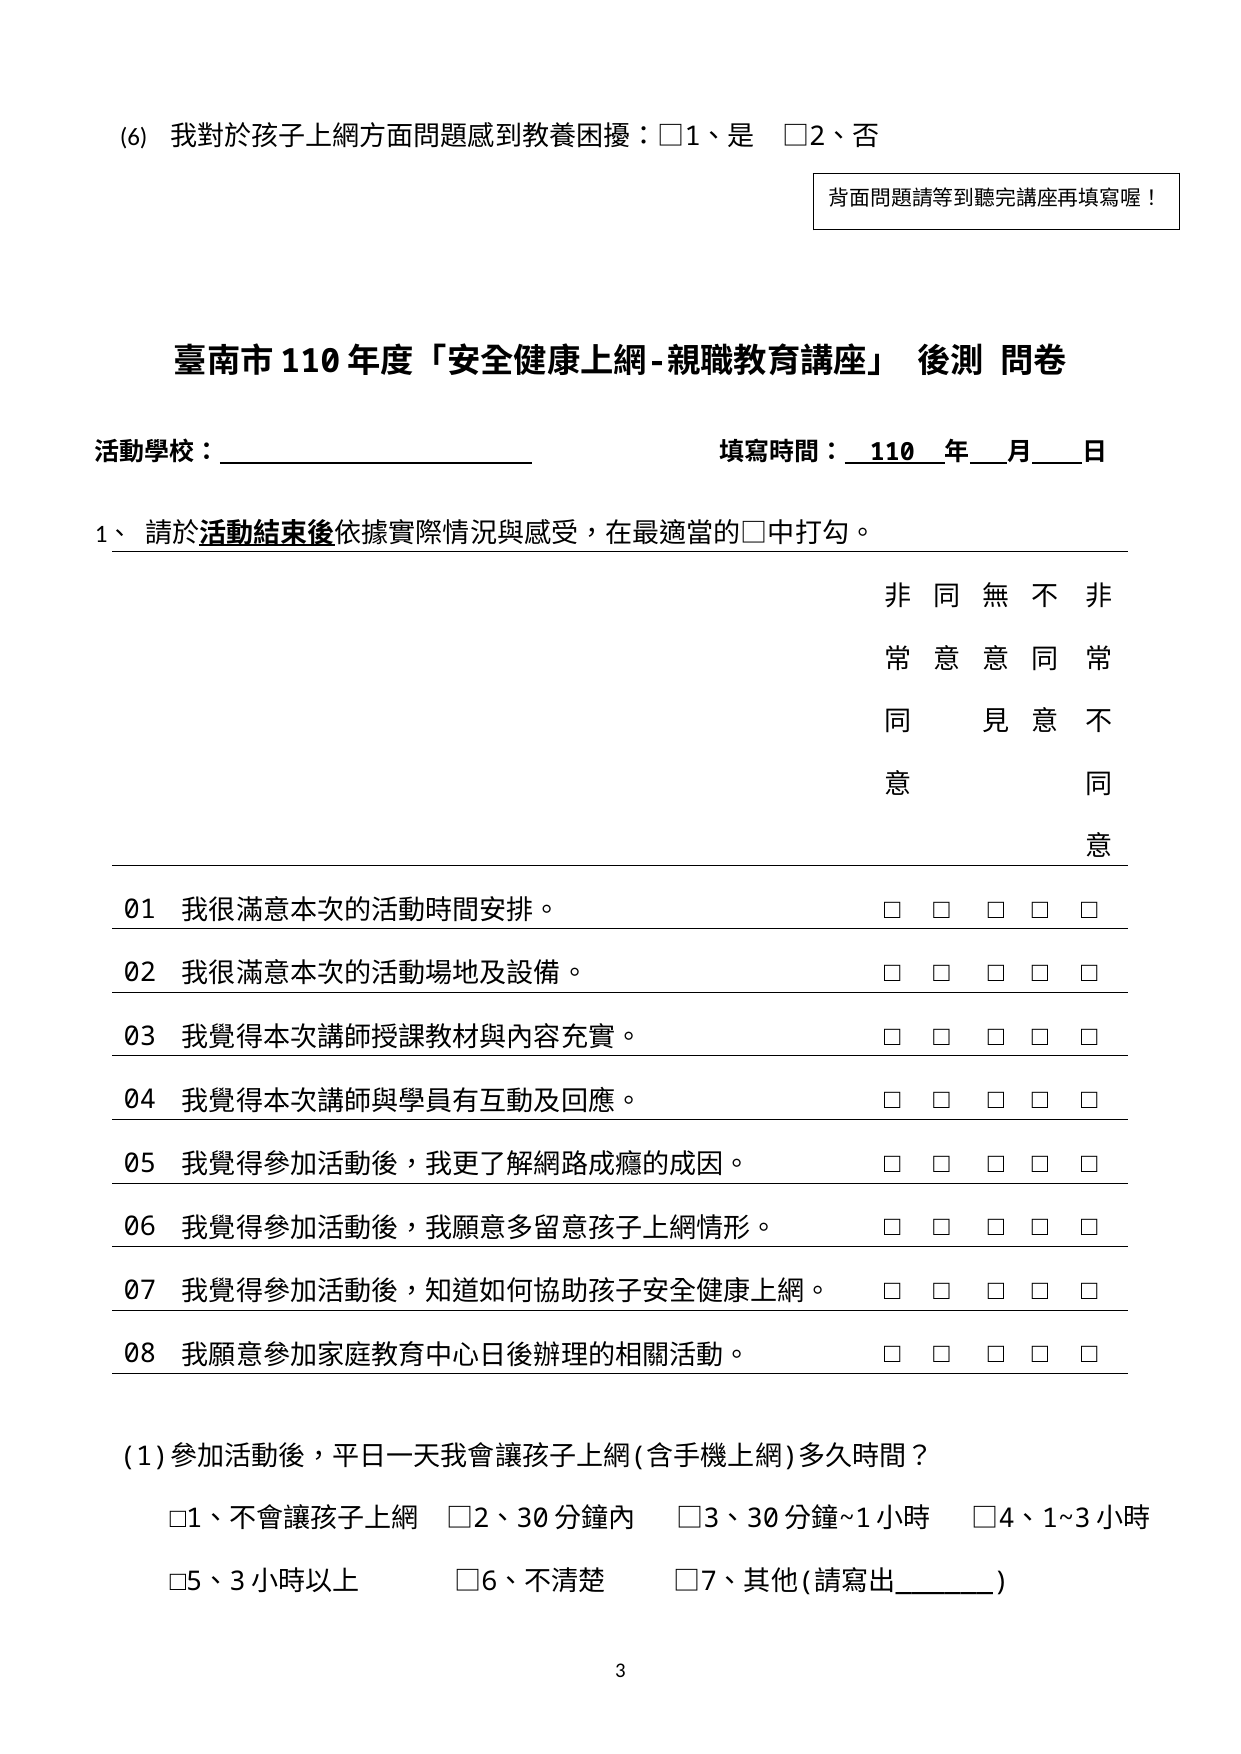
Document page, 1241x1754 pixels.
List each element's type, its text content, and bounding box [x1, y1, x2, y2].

table_cell □ [1020, 929, 1069, 992]
list 請於活動結束後依據實際情況與感受，在最適當的□中打勾。 [94, 489, 1146, 551]
table_cell 02 [112, 929, 170, 992]
table_cell □ [971, 1311, 1020, 1373]
table_cell □ [971, 1120, 1020, 1182]
table_cell □ [971, 1247, 1020, 1309]
table_cell □ [922, 1247, 971, 1309]
text □5、3小時以上 □6、不清楚 □7、其他(請寫出______) [169, 1537, 1146, 1599]
table_cell □ [873, 929, 922, 992]
table_cell □ [1020, 993, 1069, 1055]
table_cell □ [873, 1311, 922, 1373]
text □1、不會讓孩子上網 □2、30分鐘內 □3、30分鐘~1小時 □4、1~3小時 [169, 1474, 1157, 1537]
list 參加活動後，平日一天我會讓孩子上網(含手機上網)多久時間？ [119, 1412, 1146, 1474]
table_cell □ [1070, 1247, 1128, 1309]
table_cell 05 [112, 1120, 170, 1182]
table_cell □ [1020, 1056, 1069, 1119]
table_cell □ [873, 1056, 922, 1119]
table_cell □ [922, 1311, 971, 1373]
table_cell 我覺得參加活動後，我願意多留意孩子上網情形。 [170, 1184, 873, 1246]
list [814, 174, 1179, 229]
table_cell 我願意參加家庭教育中心日後辦理的相關活動。 [170, 1311, 873, 1373]
table_cell □ [1020, 1184, 1069, 1246]
table_header [170, 552, 873, 865]
table_cell □ [1070, 1311, 1128, 1373]
table_cell □ [1020, 1247, 1069, 1309]
table_cell 我覺得參加活動後，我更了解網路成癮的成因。 [170, 1120, 873, 1182]
table_cell 01 [112, 866, 170, 928]
table_header 同意 [922, 552, 971, 865]
text 活動學校： 填寫時間： 110 年 月 日 [94, 407, 1146, 470]
table_cell □ [1070, 1120, 1128, 1182]
table_cell □ [922, 866, 971, 928]
list 背面問題請等到聽完講座再填寫喔！ [828, 181, 1164, 211]
table_cell □ [971, 929, 1020, 992]
table_cell □ [971, 1056, 1020, 1119]
table_cell □ [922, 1056, 971, 1119]
table_cell □ [922, 1184, 971, 1246]
table_cell □ [873, 1184, 922, 1246]
table_cell 08 [112, 1311, 170, 1373]
table_cell 我覺得本次講師與學員有互動及回應。 [170, 1056, 873, 1119]
table_header 非常不同意 [1070, 552, 1128, 865]
table_cell 我很滿意本次的活動時間安排。 [170, 866, 873, 928]
list 我對於孩子上網方面問題感到教養困擾：□1、是 □2、否 [119, 92, 1146, 154]
table_cell □ [1070, 1056, 1128, 1119]
table_cell □ [873, 866, 922, 928]
table_cell □ [922, 1120, 971, 1182]
table_cell □ [1020, 1120, 1069, 1182]
table_cell 04 [112, 1056, 170, 1119]
table_cell 我覺得本次講師授課教材與內容充實。 [170, 993, 873, 1055]
table_cell □ [1070, 993, 1128, 1055]
table_cell 03 [112, 993, 170, 1055]
table_header [112, 552, 170, 865]
table_cell □ [1070, 929, 1128, 992]
table_cell □ [1070, 866, 1128, 928]
table_cell □ [922, 993, 971, 1055]
table_cell □ [873, 1120, 922, 1182]
table_cell □ [922, 929, 971, 992]
table_cell 我很滿意本次的活動場地及設備。 [170, 929, 873, 992]
table_header 非常同意 [873, 552, 922, 865]
table_header 無意見 [971, 552, 1020, 865]
table_cell □ [971, 993, 1020, 1055]
table_cell □ [873, 1247, 922, 1309]
table_cell □ [971, 866, 1020, 928]
table_cell □ [1070, 1184, 1128, 1246]
table_cell 06 [112, 1184, 170, 1246]
table_cell 我覺得參加活動後，知道如何協助孩子安全健康上網。 [170, 1247, 873, 1309]
table_header 不同意 [1020, 552, 1069, 865]
table_cell □ [1020, 1311, 1069, 1373]
table_cell □ [1020, 866, 1069, 928]
table_cell 07 [112, 1247, 170, 1309]
table_cell □ [873, 993, 922, 1055]
text 臺南市110年度「安全健康上網-親職教育講座」 後測 問卷 [94, 317, 1146, 379]
table_cell □ [971, 1184, 1020, 1246]
